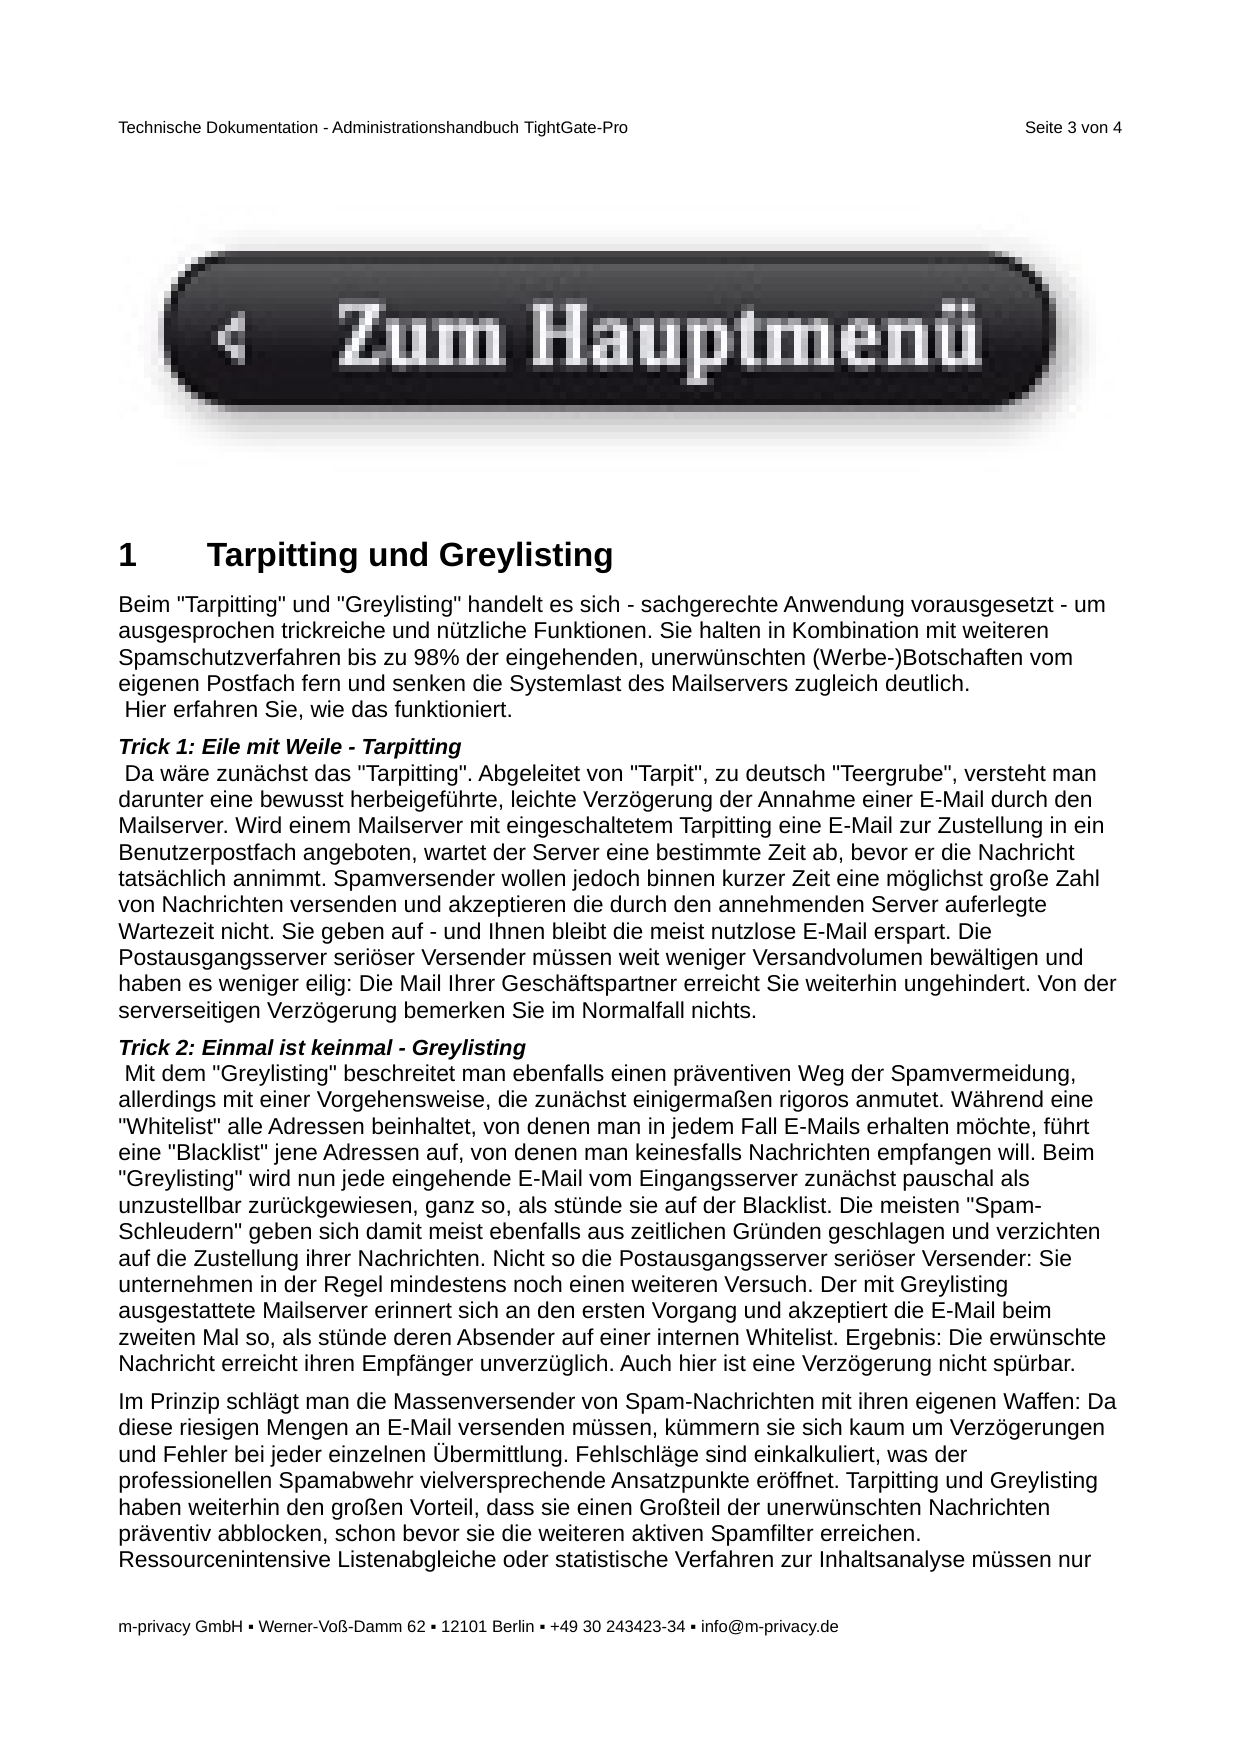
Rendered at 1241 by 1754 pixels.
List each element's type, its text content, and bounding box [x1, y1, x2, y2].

text Trick 2: Einmal ist keinmal - Greylisting Mit dem "Greylisting" beschreitet man ebenfalls einen präventiven Weg der Spamvermeidung, allerdings mit einer Vorgehensweise, die zunächst einigermaßen rigoros anmutet. Während eine "Whitelist" alle Adressen beinhaltet, von denen man in jedem Fall E-Mails erhalten möchte, führt eine "Blacklist" jene Adressen auf, von denen man keinesfalls Nachrichten empfangen will. Beim "Greylisting" wird nun jede eingehende E-Mail vom Eingangsserver zunächst pauschal als unzustellbar zurückgewiesen, ganz so, als stünde sie auf der Blacklist. Die meisten "Spam-Schleudern" geben sich damit meist ebenfalls aus zeitlichen Gründen geschlagen und verzichten auf die Zustellung ihrer Nachrichten. Nicht so die Postausgangsserver seriöser Versender: Sie unternehmen in der Regel mindestens noch einen weiteren Versuch. Der mit Greylisting ausgestattete Mailserver erinnert sich an den ersten Vorgang und akzeptiert die E-Mail beim zweiten Mal so, als stünde deren Absender auf einer internen Whitelist. Ergebnis: Die erwünschte Nachricht erreicht ihren Empfänger unverzüglich. Auch hier ist eine Verzögerung nicht spürbar. [118, 1035, 1122, 1376]
text Trick 1: Eile mit Weile - Tarpitting Da wäre zunächst das "Tarpitting". Abgeleitet von "Tarpit", zu deutsch "Teergrube", versteht man darunter eine bewusst herbeigeführte, leichte Verzögerung der Annahme einer E-Mail durch den Mailserver. Wird einem Mailserver mit eingeschaltetem Tarpitting eine E-Mail zur Zustellung in ein Benutzerpostfach angeboten, wartet der Server eine bestimmte Zeit ab, bevor er die Nachricht tatsächlich annimmt. Spamversender wollen jedoch binnen kurzer Zeit eine möglichst große Zahl von Nachrichten versenden und akzeptieren die durch den annehmenden Server auferlegte Wartezeit nicht. Sie geben auf - und Ihnen bleibt die meist nutzlose E-Mail erspart. Die Postausgangsserver seriöser Versender müssen weit weniger Versandvolumen bewältigen und haben es weniger eilig: Die Mail Ihrer Geschäftspartner erreicht Sie weiterhin ungehindert. Von der serverseitigen Verzögerung bemerken Sie im Normalfall nichts. [118, 734, 1122, 1023]
subtitle Tarpitting und Greylisting [118, 534, 1122, 573]
text Im Prinzip schlägt man die Massenversender von Spam-Nachrichten mit ihren eigenen Waffen: Da diese riesigen Mengen an E-Mail versenden müssen, kümmern sie sich kaum um Verzögerungen und Fehler bei jeder einzelnen Übermittlung. Fehlschläge sind einkalkuliert, was der professionellen Spamabwehr vielversprechende Ansatzpunkte eröffnet. Tarpitting und Greylisting haben weiterhin den großen Vorteil, dass sie einen Großteil der unerwünschten Nachrichten präventiv abblocken, schon bevor sie die weiteren aktiven Spamfilter erreichen. Ressourcenintensive Listenabgleiche oder statistische Verfahren zur Inhaltsanalyse müssen nur [118, 1388, 1122, 1572]
picture [118, 205, 1123, 473]
text Beim "Tarpitting" und "Greylisting" handelt es sich - sachgerechte Anwendung vorausgesetzt - um ausgesprochen trickreiche und nützliche Funktionen. Sie halten in Kombination mit weiteren Spamschutzverfahren bis zu 98% der eingehenden, unerwünschten (Werbe-)Botschaften vom eigenen Postfach fern und senken die Systemlast des Mailservers zugleich deutlich. Hier erfahren Sie, wie das funktioniert. [118, 591, 1122, 722]
